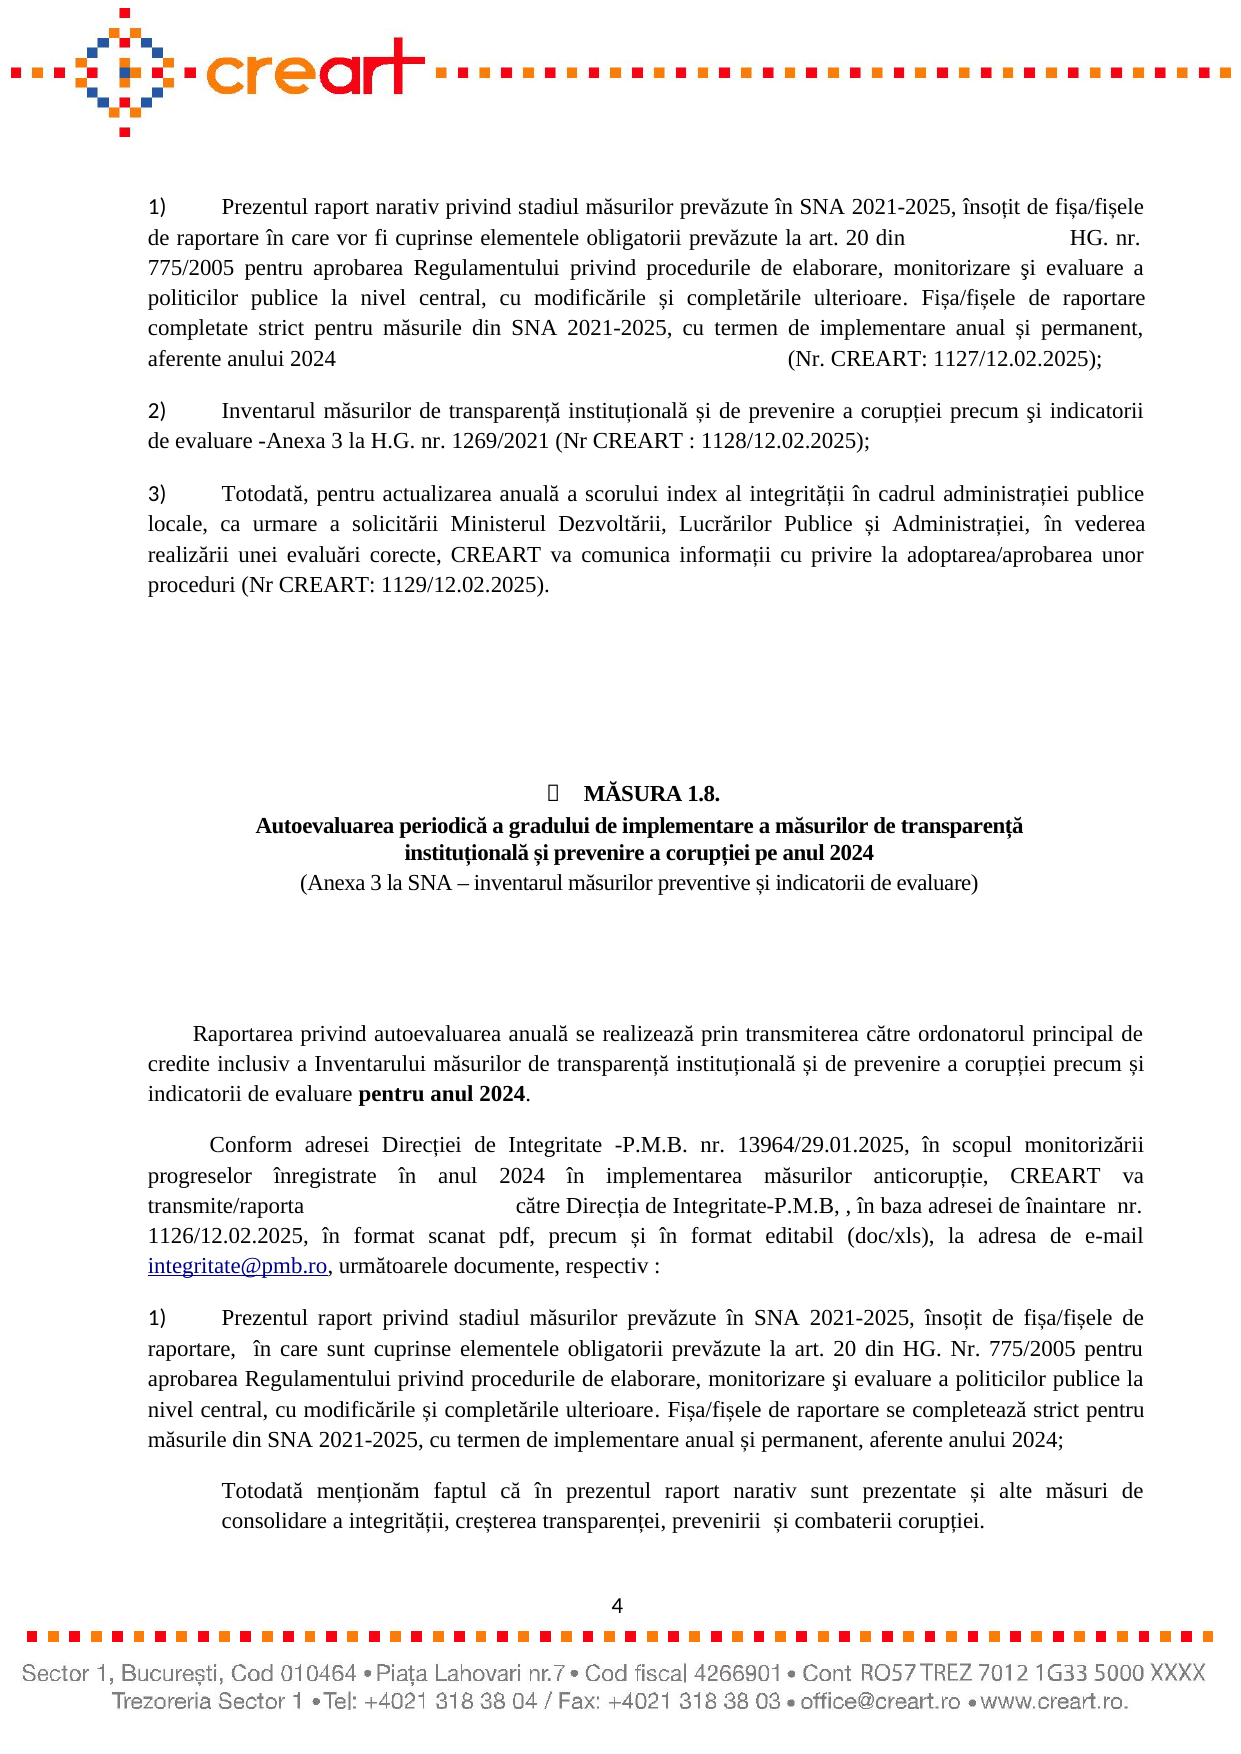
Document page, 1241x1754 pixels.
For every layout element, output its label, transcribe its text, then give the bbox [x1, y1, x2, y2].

list MĂSURA 1.8. [185, 777, 1087, 808]
text Totodată menționăm faptul că în prezentul raport narativ sunt prezentate și alte măsuri de consolidare a integrității, creșterea transparenței, prevenirii și combaterii corupției. [221, 1477, 1146, 1533]
list Prezentul raport narativ privind stadiul măsurilor prevăzute în SNA 2021-2025, însoțit de fișa/fișele de raportare în care vor fi cuprinse elementele obligatorii prevăzute la art. 20 din HG. nr. 775/2005 pentru aprobarea Regulamentului privind procedurile de elaborare, monitorizare şi evaluare a politicilor publice la nivel central, cu modificările și completările ulterioare. Fișa/fișele de raportare completate strict pentru măsurile din SNA 2021-2025, cu termen de implementare anual și permanent, aferente anului 2024 (Nr. CREART: 1127/12.02.2025); [148, 192, 1146, 371]
text Autoevaluarea periodică a gradului de implementare a măsurilor de transparență instituțională și prevenire a corupției pe anul 2024 [192, 813, 1087, 865]
list Totodată, pentru actualizarea anuală a scorului index al integrității în cadrul administrației publice locale, ca urmare a solicitării Ministerul Dezvoltării, Lucrărilor Publice și Administrației, în vederea realizării unei evaluări corecte, CREART va comunica informații cu privire la adoptarea/aprobarea unor proceduri (Nr CREART: 1129/12.02.2025). [148, 479, 1146, 597]
text Raportarea privind autoevaluarea anuală se realizează prin transmiterea către ordonatorul principal de credite inclusiv a Inventarului măsurilor de transparență instituțională și de prevenire a corupției precum și indicatorii de evaluare pentru anul 2024. [148, 1020, 1146, 1107]
text (Anexa 3 la SNA – inventarul măsurilor preventive și indicatorii de evaluare) [192, 869, 1087, 896]
list Prezentul raport privind stadiul măsurilor prevăzute în SNA 2021-2025, însoțit de fișa/fișele de raportare, în care sunt cuprinse elementele obligatorii prevăzute la art. 20 din HG. Nr. 775/2005 pentru aprobarea Regulamentului privind procedurile de elaborare, monitorizare şi evaluare a politicilor publice la nivel central, cu modificările și completările ulterioare. Fișa/fișele de raportare se completează strict pentru măsurile din SNA 2021-2025, cu termen de implementare anual și permanent, aferente anului 2024; [148, 1303, 1146, 1452]
text Conform adresei Direcției de Integritate -P.M.B. nr. 13964/29.01.2025, în scopul monitorizării progreselor înregistrate în anul 2024 în implementarea măsurilor anticorupție, CREART va transmite/raporta către Direcția de Integritate-P.M.B, , în baza adresei de înaintare nr. 1126/12.02.2025, în format scanat pdf, precum și în format editabil (doc/xls), la adresa de e-mail integritate@pmb.ro, următoarele documente, respectiv : [148, 1131, 1146, 1279]
list Inventarul măsurilor de transparență instituțională și de prevenire a corupției precum şi indicatorii de evaluare -Anexa 3 la H.G. nr. 1269/2021 (Nr CREART : 1128/12.02.2025); [148, 396, 1146, 454]
